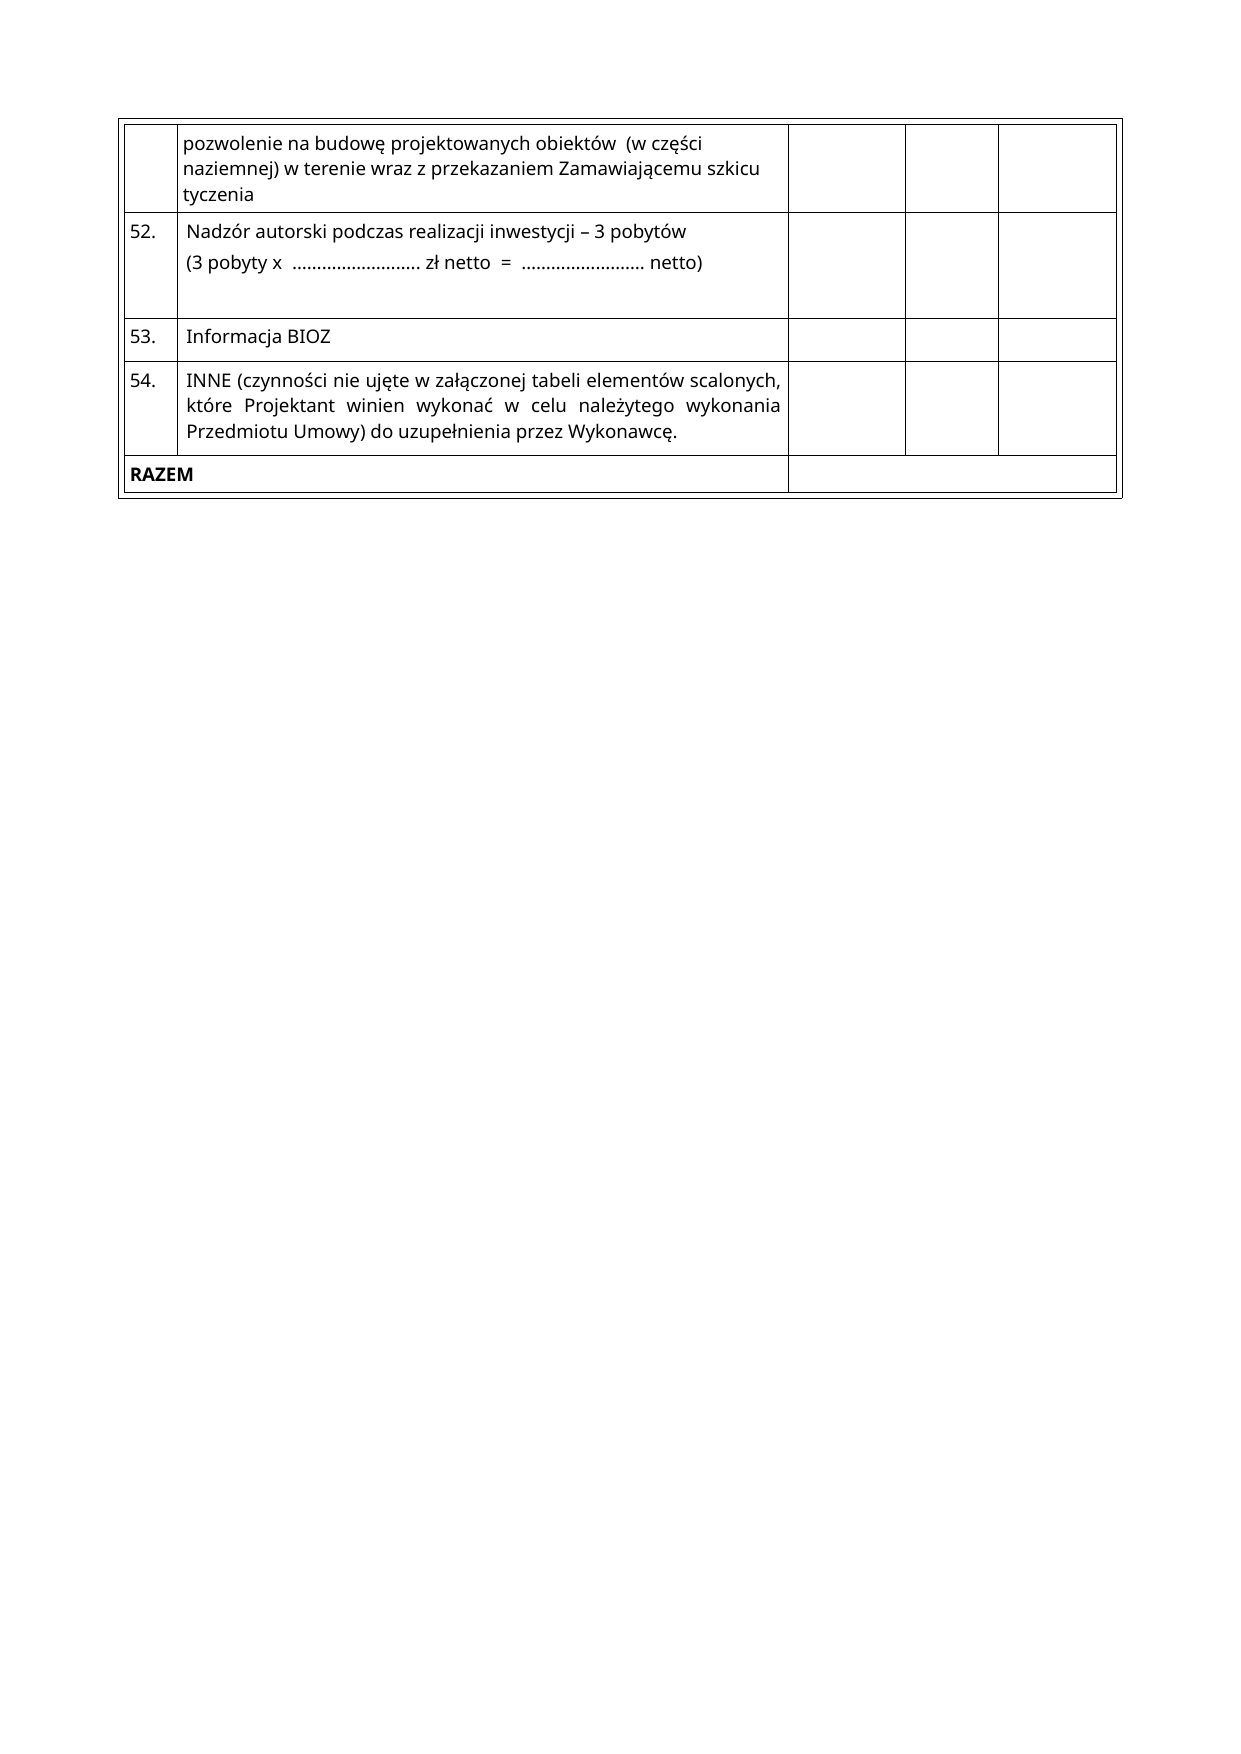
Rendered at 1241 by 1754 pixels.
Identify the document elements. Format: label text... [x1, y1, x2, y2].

table_cell pozwolenie na budowę projektowanych obiektów (w części naziemnej) w terenie wraz z przekazaniem Zamawiającemu szkicu tyczenia [178, 125, 788, 212]
table_cell INNE (czynności nie ujęte w załączonej tabeli elementów scalonych, które Projektant winien wykonać w celu należytego wykonania Przedmiotu Umowy) do uzupełnienia przez Wykonawcę. [178, 362, 788, 455]
table_cell [906, 362, 998, 455]
table_cell [125, 362, 177, 455]
table_cell [789, 362, 905, 455]
table_cell [906, 213, 998, 318]
table_cell [999, 319, 1116, 361]
table_cell [999, 362, 1116, 455]
table_cell [789, 319, 905, 361]
table_cell [999, 125, 1116, 212]
table_cell Informacja BIOZ [178, 319, 788, 361]
table_cell [906, 319, 998, 361]
table_cell [906, 125, 998, 212]
table_cell [125, 213, 177, 318]
table_cell [789, 456, 1116, 492]
table_cell [125, 125, 177, 212]
table_cell Nadzór autorski podczas realizacji inwestycji – 3 pobytów (3 pobyty x …………………….. zł netto = ……………………. netto) [178, 213, 788, 318]
table_cell RAZEM [125, 456, 788, 492]
table_cell [125, 319, 177, 361]
table_cell [999, 213, 1116, 318]
table_header [119, 119, 1122, 498]
table_cell [789, 213, 905, 318]
table_cell [789, 125, 905, 212]
